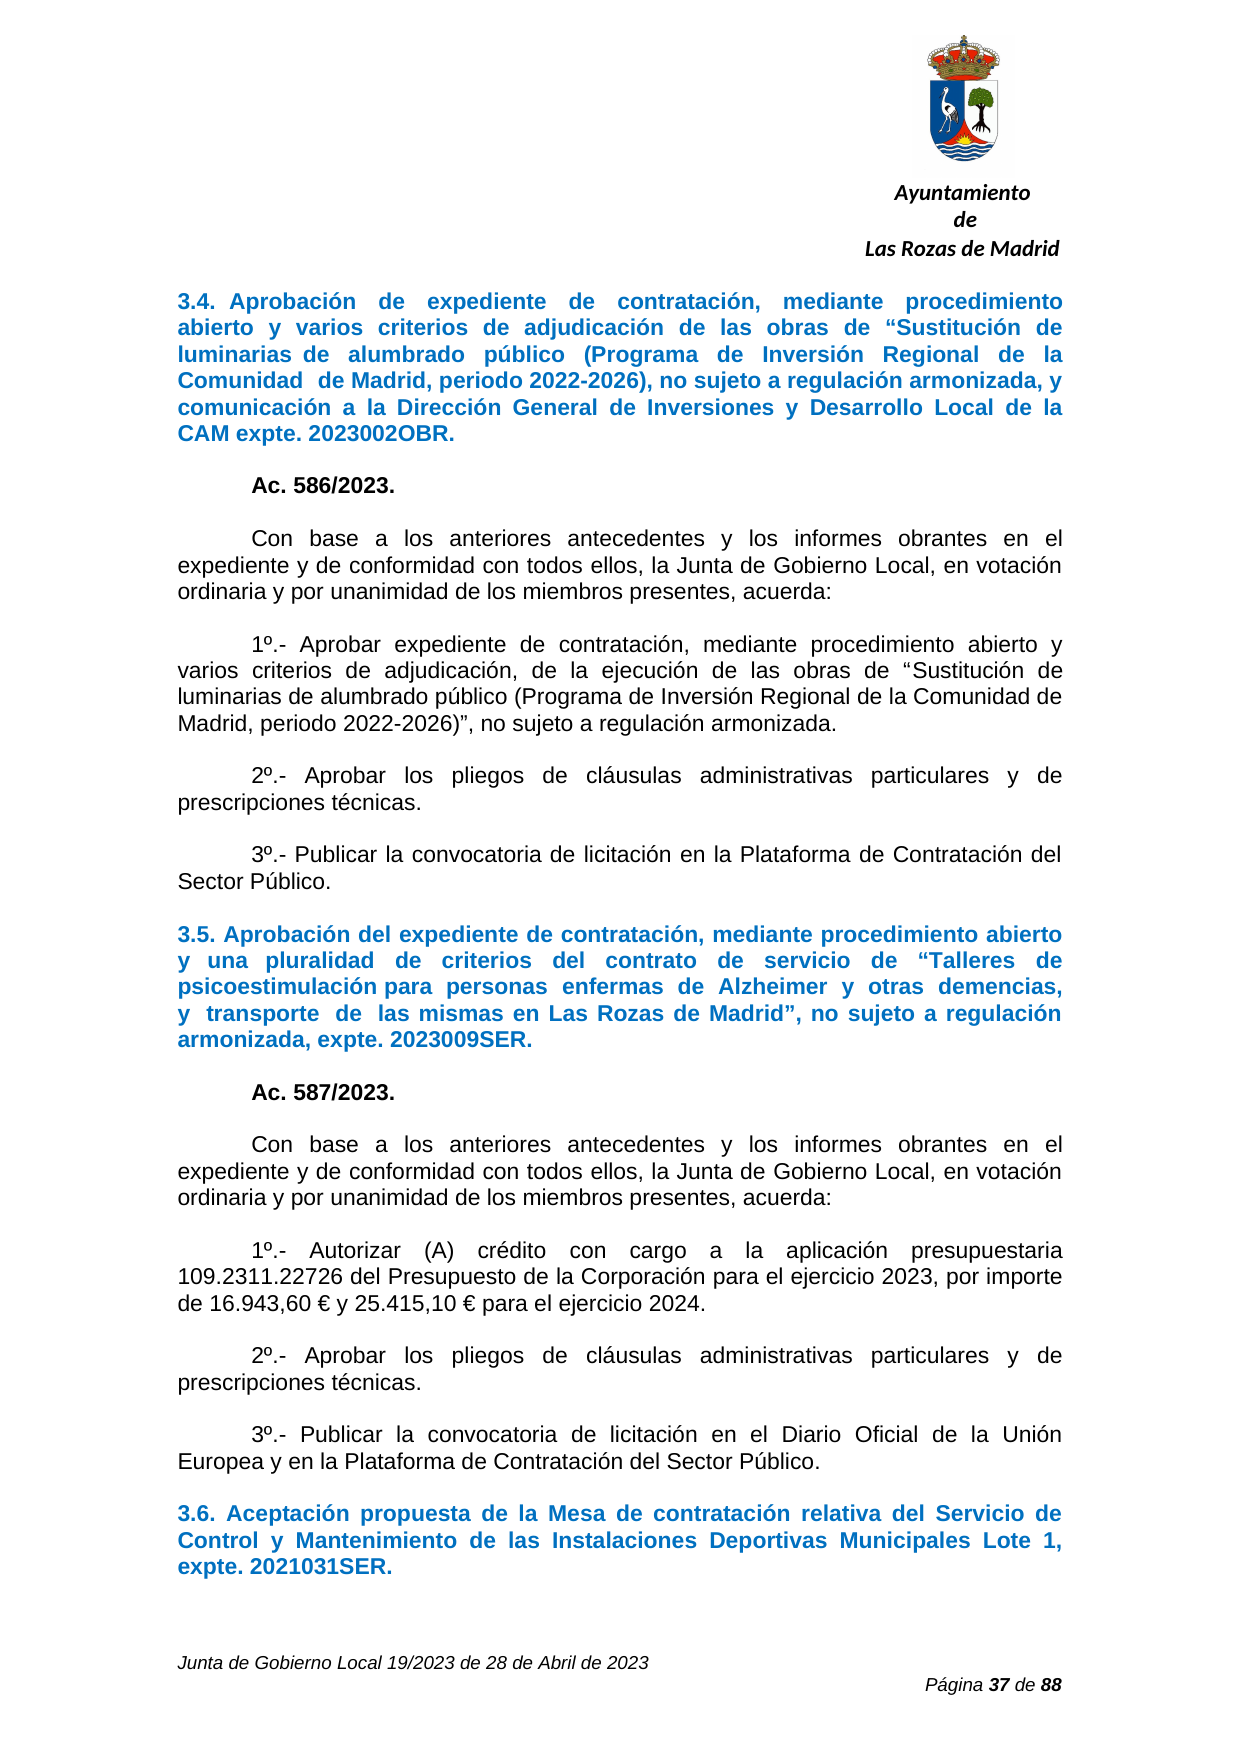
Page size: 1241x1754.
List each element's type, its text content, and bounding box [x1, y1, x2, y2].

text 3.6. Aceptación propuesta de la Mesa de contratación relativa del Servicio de Control y Mantenimiento de las Instalaciones Deportivas Municipales Lote 1, expte. 2021031SER. [177, 1500, 1063, 1579]
text 1º.- Aprobar expediente de contratación, mediante procedimiento abierto y varios criterios de adjudicación, de la ejecución de las obras de “Sustitución de luminarias de alumbrado público (Programa de Inversión Regional de la Comunidad de Madrid, periodo 2022-2026)”, no sujeto a regulación armonizada. [177, 631, 1063, 736]
text Con base a los anteriores antecedentes y los informes obrantes en el expediente y de conformidad con todos ellos, la Junta de Gobierno Local, en votación ordinaria y por unanimidad de los miembros presentes, acuerda: [177, 1131, 1063, 1210]
text 3.5. Aprobación del expediente de contratación, mediante procedimiento abierto y una pluralidad de criterios del contrato de servicio de “Talleres de psicoestimulación para personas enfermas de Alzheimer y otras demencias, y transporte de las mismas en Las Rozas de Madrid”, no sujeto a regulación armonizada, expte. 2023009SER. [177, 921, 1063, 1052]
text 3º.- Publicar la convocatoria de licitación en el Diario Oficial de la Unión Europea y en la Plataforma de Contratación del Sector Público. [177, 1421, 1063, 1474]
text Con base a los anteriores antecedentes y los informes obrantes en el expediente y de conformidad con todos ellos, la Junta de Gobierno Local, en votación ordinaria y por unanimidad de los miembros presentes, acuerda: [177, 525, 1063, 604]
text Ac. 587/2023. [177, 1079, 1063, 1105]
text 1º.- Autorizar (A) crédito con cargo a la aplicación presupuestaria 109.2311.22726 del Presupuesto de la Corporación para el ejercicio 2023, por importe de 16.943,60 € y 25.415,10 € para el ejercicio 2024. [177, 1237, 1063, 1316]
text 3º.- Publicar la convocatoria de licitación en la Plataforma de Contratación del Sector Público. [177, 841, 1063, 894]
text 2º.- Aprobar los pliegos de cláusulas administrativas particulares y de prescripciones técnicas. [177, 1342, 1063, 1395]
text 3.4. Aprobación de expediente de contratación, mediante procedimiento abierto y varios criterios de adjudicación de las obras de “Sustitución de luminarias de alumbrado público (Programa de Inversión Regional de la Comunidad de Madrid, periodo 2022-2026), no sujeto a regulación armonizada, y comunicación a la Dirección General de Inversiones y Desarrollo Local de la CAM expte. 2023002OBR. [177, 288, 1063, 446]
text 2º.- Aprobar los pliegos de cláusulas administrativas particulares y de prescripciones técnicas. [177, 762, 1063, 815]
text Ac. 586/2023. [177, 472, 1063, 499]
